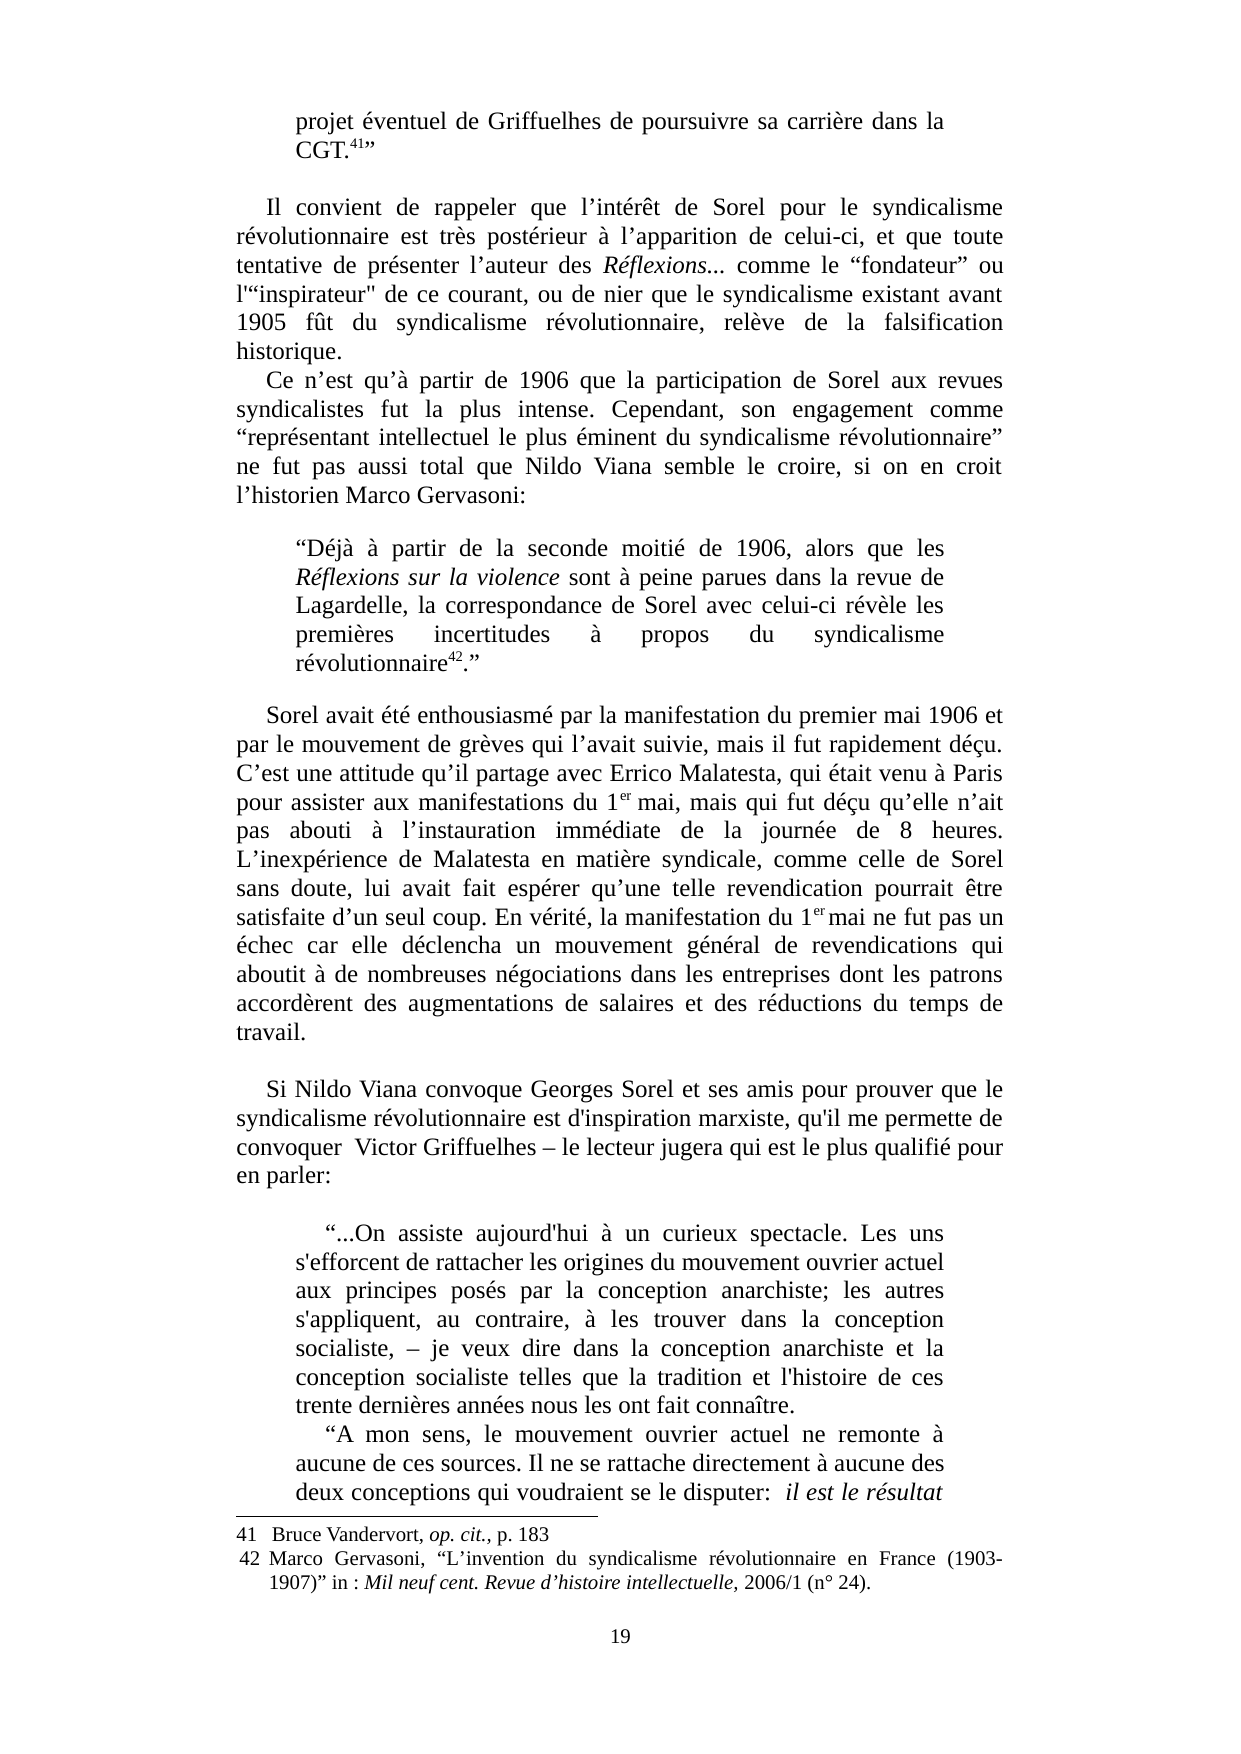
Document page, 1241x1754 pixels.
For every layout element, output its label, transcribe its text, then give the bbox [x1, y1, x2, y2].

text “Déjà à partir de la seconde moitié de 1906, alors que les Réflexions sur la violence sont à peine parues dans la revue de Lagardelle, la correspondance de Sorel avec celui-ci révèle les premières incertitudes à propos du syndicalisme révolutionnaire.” [295, 533, 945, 677]
text Ce nʼest quʼà partir de 1906 que la participation de Sorel aux revues syndicalistes fut la plus intense. Cependant, son engagement comme “représentant intellectuel le plus éminent du syndicalisme révolutionnaire” ne fut pas aussi total que Nildo Viana semble le croire, si on en croit lʼhistorien Marco Gervasoni: [236, 365, 1004, 509]
text Sorel avait été enthousiasmé par la manifestation du premier mai 1906 et par le mouvement de grèves qui lʼavait suivie, mais il fut rapidement déçu. Cʼest une attitude quʼil partage avec Errico Malatesta, qui était venu à Paris pour assister aux manifestations du 1er mai, mais qui fut déçu quʼelle nʼait pas abouti à lʼinstauration immédiate de la journée de 8 heures. Lʼinexpérience de Malatesta en matière syndicale, comme celle de Sorel sans doute, lui avait fait espérer quʼune telle revendication pourrait être satisfaite dʼun seul coup. En vérité, la manifestation du 1er mai ne fut pas un échec car elle déclencha un mouvement général de revendications qui aboutit à de nombreuses négociations dans les entreprises dont les patrons accordèrent des augmentations de salaires et des réductions du temps de travail. [236, 701, 1004, 1046]
text “A mon sens, le mouvement ouvrier actuel ne remonte à aucune de ces sources. Il ne se rattache directement à aucune des deux conceptions qui voudraient se le disputer: il est le résultat [295, 1419, 945, 1506]
text “...On assiste aujourd'hui à un curieux spectacle. Les uns s'efforcent de rattacher les origines du mouvement ouvrier actuel aux principes posés par la conception anarchiste; les autres s'appliquent, au contraire, à les trouver dans la conception socialiste, – je veux dire dans la conception anarchiste et la conception socialiste telles que la tradition et l'histoire de ces trente dernières années nous les ont fait connaître. [295, 1218, 945, 1419]
text Si Nildo Viana convoque Georges Sorel et ses amis pour prouver que le syndicalisme révolutionnaire est d'inspiration marxiste, qu'il me permette de convoquer Victor Griffuelhes – le lecteur jugera qui est le plus qualifié pour en parler: [236, 1074, 1004, 1189]
list Marco Gervasoni, “Lʼinvention du syndicalisme révolutionnaire en France (1903-1907)” in : Mil neuf cent. Revue dʼhistoire intellectuelle, 2006/1 (n° 24). [239, 1546, 1004, 1594]
text projet éventuel de Griffuelhes de poursuivre sa carrière dans la CGT.” [295, 106, 945, 164]
text Bruce Vandervort, op. cit., p. 183 [236, 1522, 1004, 1546]
text Il convient de rappeler que lʼintérêt de Sorel pour le syndicalisme révolutionnaire est très postérieur à lʼapparition de celui-ci, et que toute tentative de présenter lʼauteur des Réflexions... comme le “fondateur” ou l'“inspirateur" de ce courant, ou de nier que le syndicalisme existant avant 1905 fût du syndicalisme révolutionnaire, relève de la falsification historique. [236, 192, 1004, 365]
